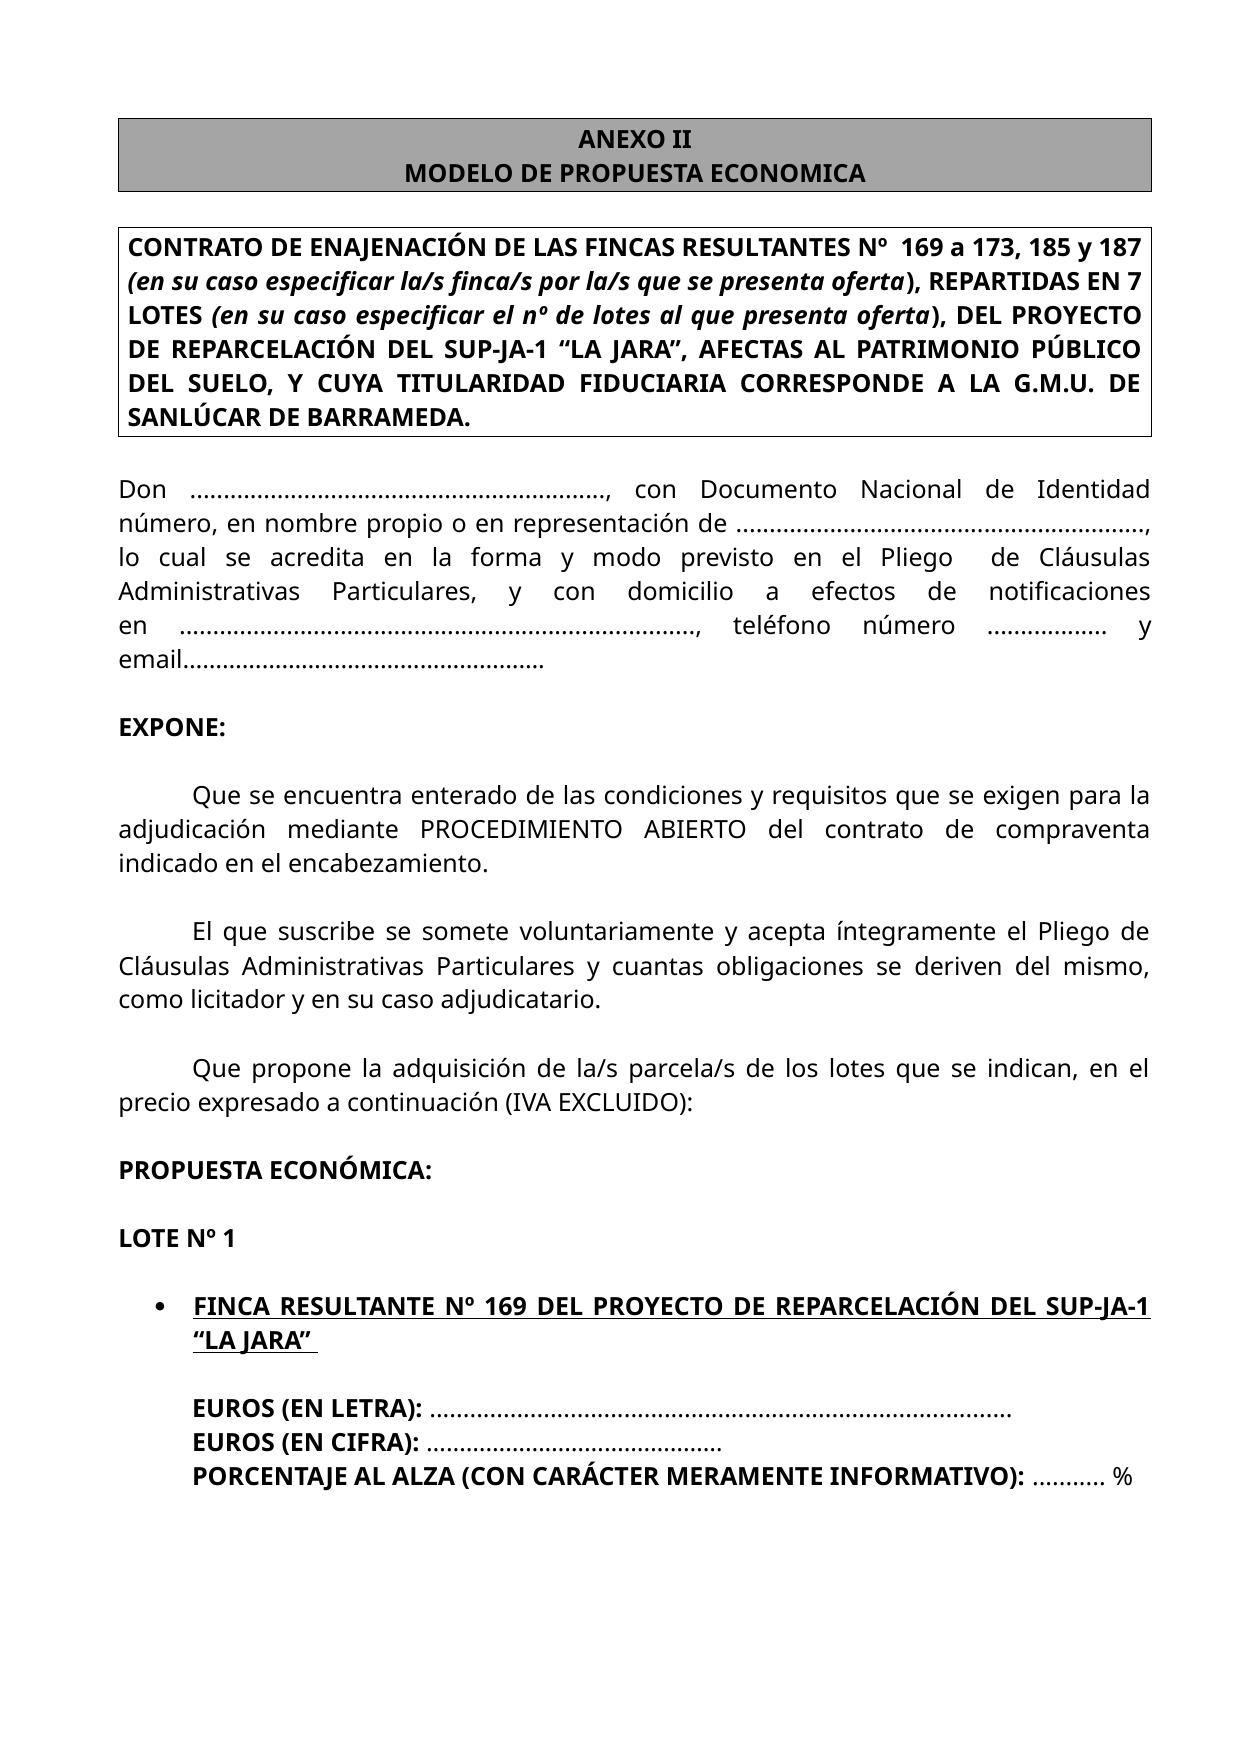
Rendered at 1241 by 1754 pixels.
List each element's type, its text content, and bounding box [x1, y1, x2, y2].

text Que se encuentra enterado de las condiciones y requisitos que se exigen para la adjudicación mediante PROCEDIMIENTO ABIERTO del contrato de compraventa indicado en el encabezamiento. [118, 778, 1152, 880]
text EXPONE: [118, 710, 1152, 744]
text MODELO DE PROPUESTA ECONOMICA [119, 152, 1151, 191]
list FINCA RESULTANTE Nº 169 DEL PROYECTO DE REPARCELACIÓN DEL SUP-JA-1 “LA JARA” [156, 1289, 1152, 1357]
text EUROS (EN CIFRA): ……………………………………… [156, 1425, 1152, 1459]
text LOTE Nº 1 [118, 1221, 1152, 1255]
text EUROS (EN LETRA): ....................................................................................... [156, 1391, 1152, 1425]
text Que propone la adquisición de la/s parcela/s de los lotes que se indican, en el precio expresado a continuación (IVA EXCLUIDO): [118, 1050, 1152, 1118]
text Don .............................................................., con Documento Nacional de Identidad número, en nombre propio o en representación de ............................................................., lo cual se acredita en la forma y modo previsto en el Pliego de Cláusulas Administrativas Particulares, y con domicilio a efectos de notificaciones en ............................................................................., teléfono número .................. y email………………………………………………. [118, 471, 1152, 676]
text PROPUESTA ECONÓMICA: [118, 1152, 1152, 1187]
text PORCENTAJE AL ALZA (CON CARÁCTER MERAMENTE INFORMATIVO): ........... % [118, 1459, 1152, 1493]
text ANEXO II [119, 119, 1151, 152]
text CONTRATO DE ENAJENACIÓN DE LAS FINCAS RESULTANTES Nº 169 a 173, 185 y 187 (en su caso especificar la/s finca/s por la/s que se presenta oferta), REPARTIDAS EN 7 LOTES (en su caso especificar el nº de lotes al que presenta oferta), DEL PROYECTO DE REPARCELACIÓN DEL SUP-JA-1 “LA JARA”, AFECTAS AL PATRIMONIO PÚBLICO DEL SUELO, Y CUYA TITULARIDAD FIDUCIARIA CORRESPONDE A LA G.M.U. DE SANLÚCAR DE BARRAMEDA. [119, 228, 1151, 436]
text El que suscribe se somete voluntariamente y acepta íntegramente el Pliego de Cláusulas Administrativas Particulares y cuantas obligaciones se deriven del mismo, como licitador y en su caso adjudicatario. [118, 914, 1152, 1016]
